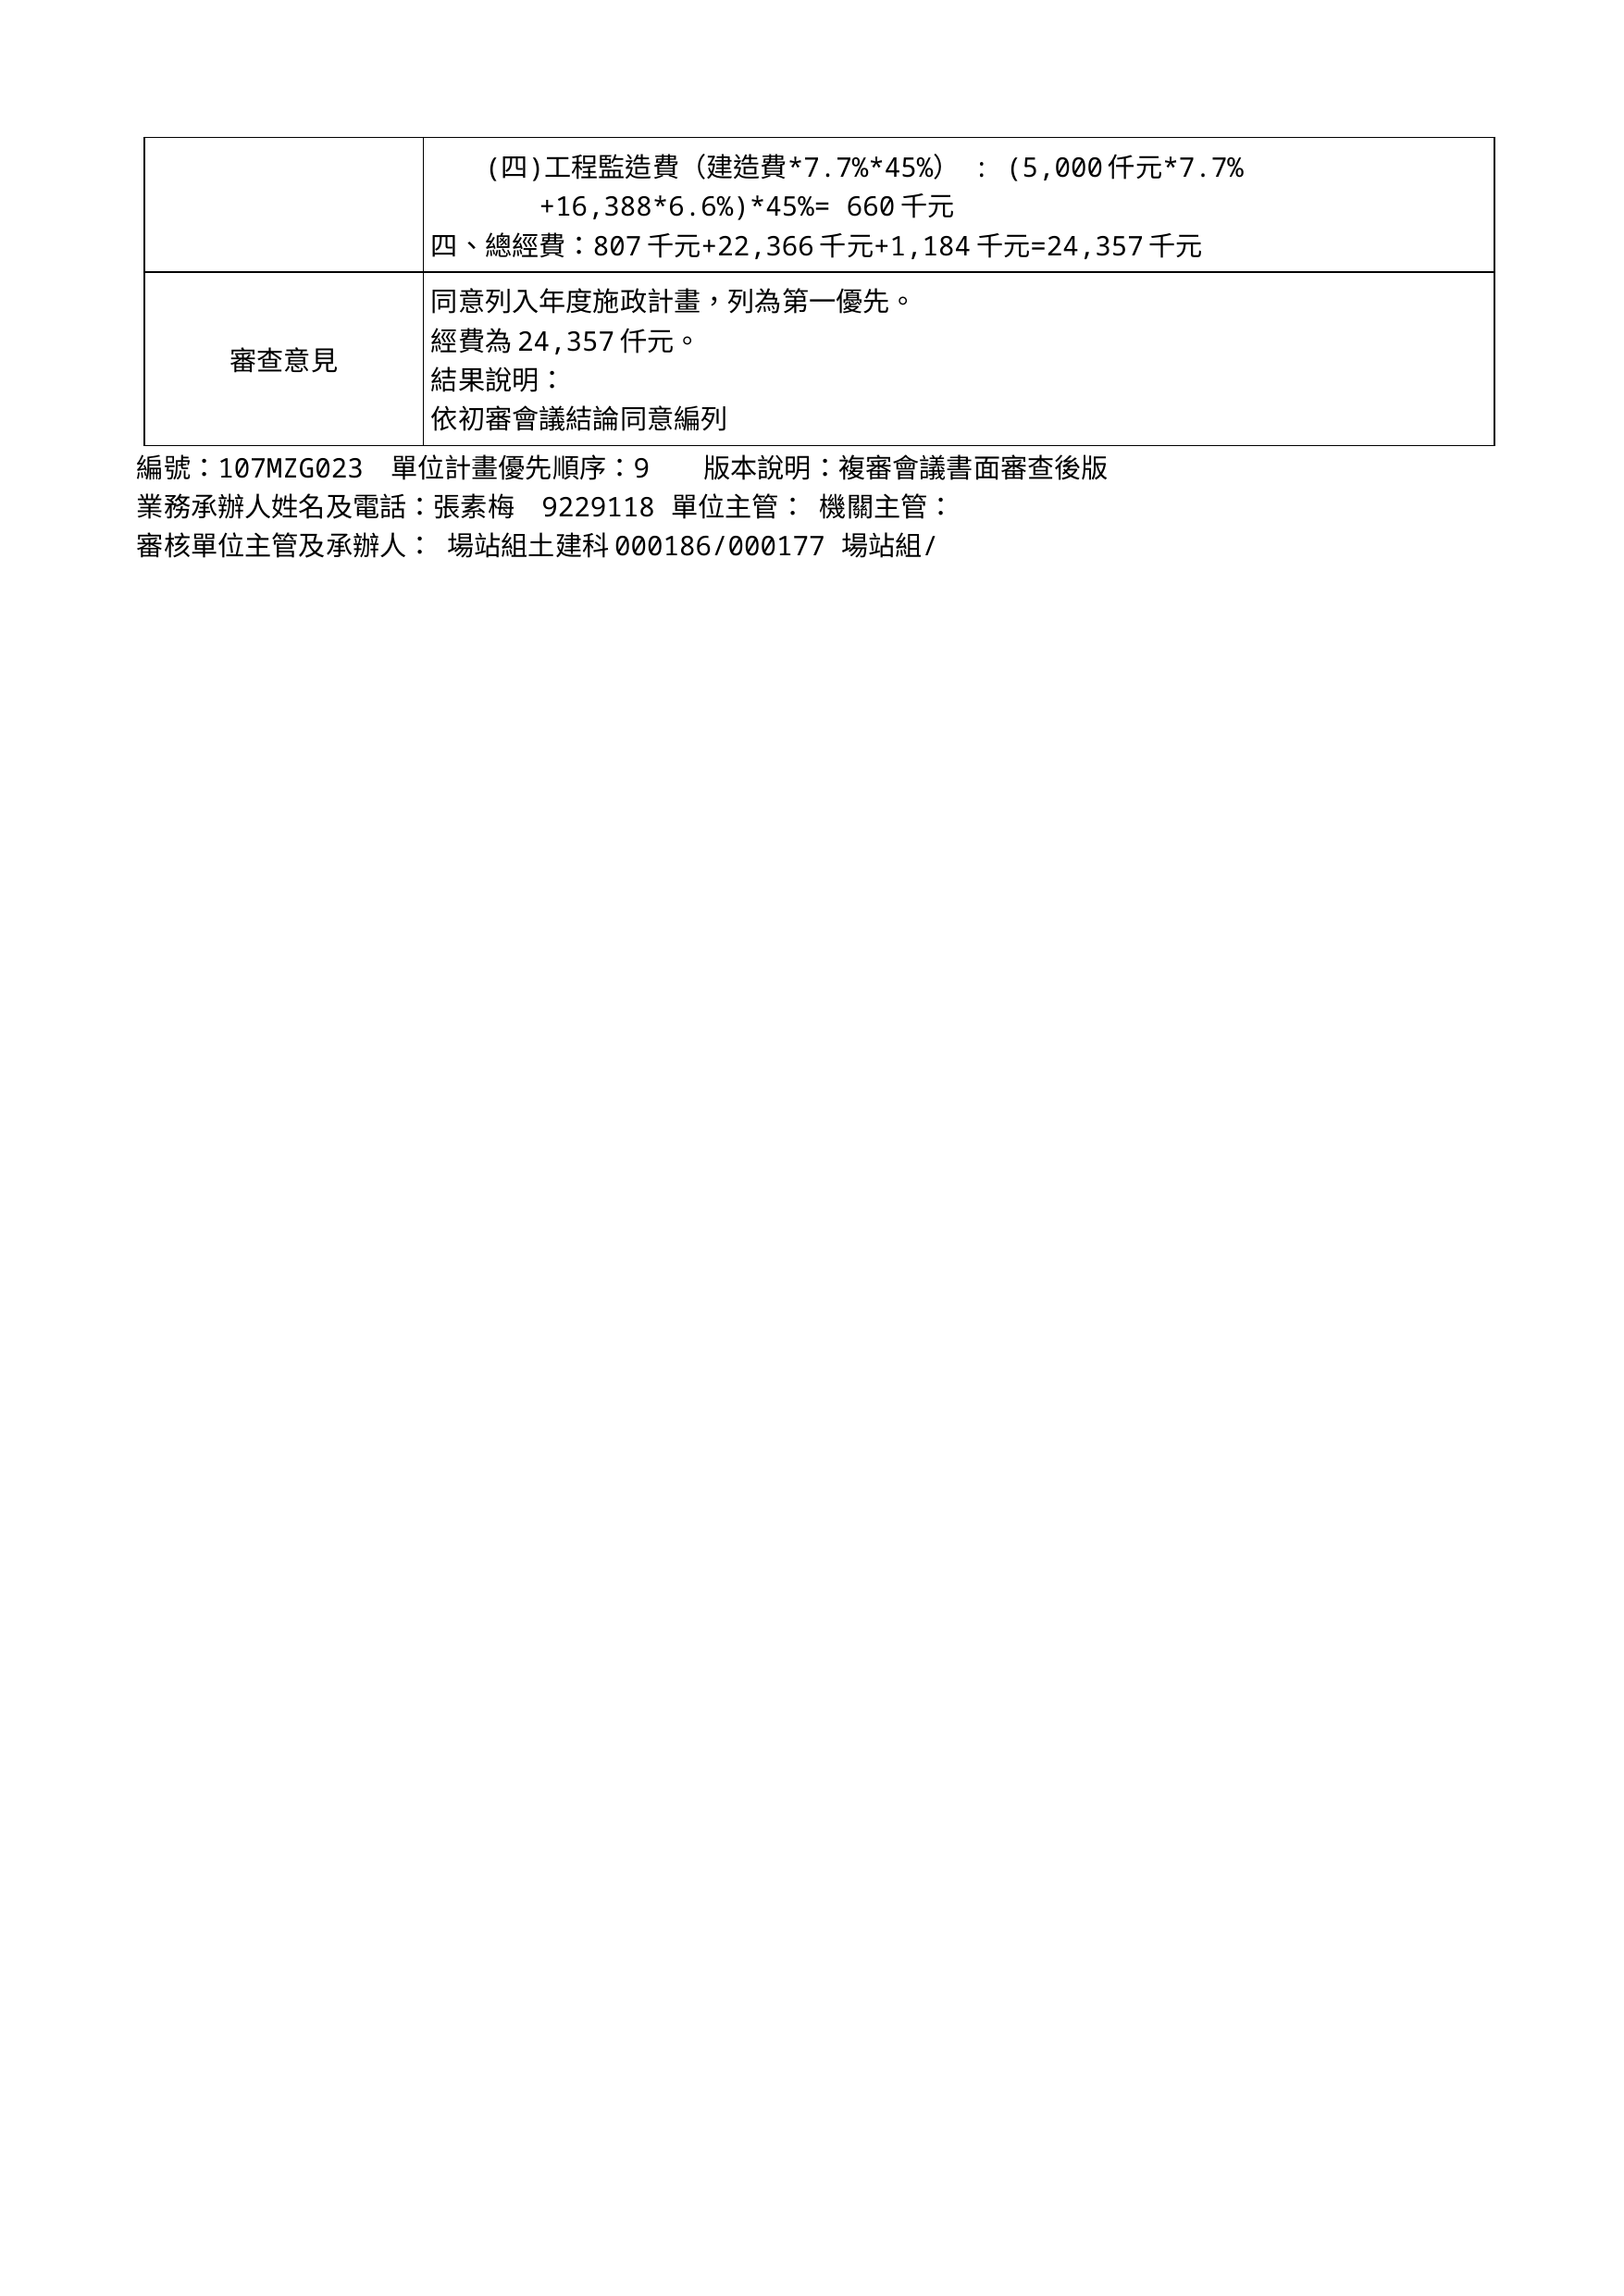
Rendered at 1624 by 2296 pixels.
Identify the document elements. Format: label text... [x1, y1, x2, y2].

table_cell [145, 138, 423, 271]
text 審核單位主管及承辦人： 場站組土建科000186/000177 場站組/ [137, 525, 1486, 564]
table_cell 同意列入年度施政計畫，列為第一優先。 經費為24,357仟元。 結果說明： 依初審會議結論同意編列 [424, 273, 1494, 445]
text 編號：107MZG023 單位計畫優先順序：9 版本說明：複審會議書面審查後版 [137, 446, 1486, 485]
table_cell 審查意見 [145, 273, 423, 445]
text 業務承辦人姓名及電話：張素梅 9229118 單位主管： 機關主管： [137, 485, 1486, 525]
table_cell (四)工程監造費（建造費*7.7%*45%） : (5,000仟元*7.7%+16,388*6.6%)*45%= 660千元 四、總經費：807千元+22,366千元+1,184千元=24,357千元 [424, 138, 1494, 271]
